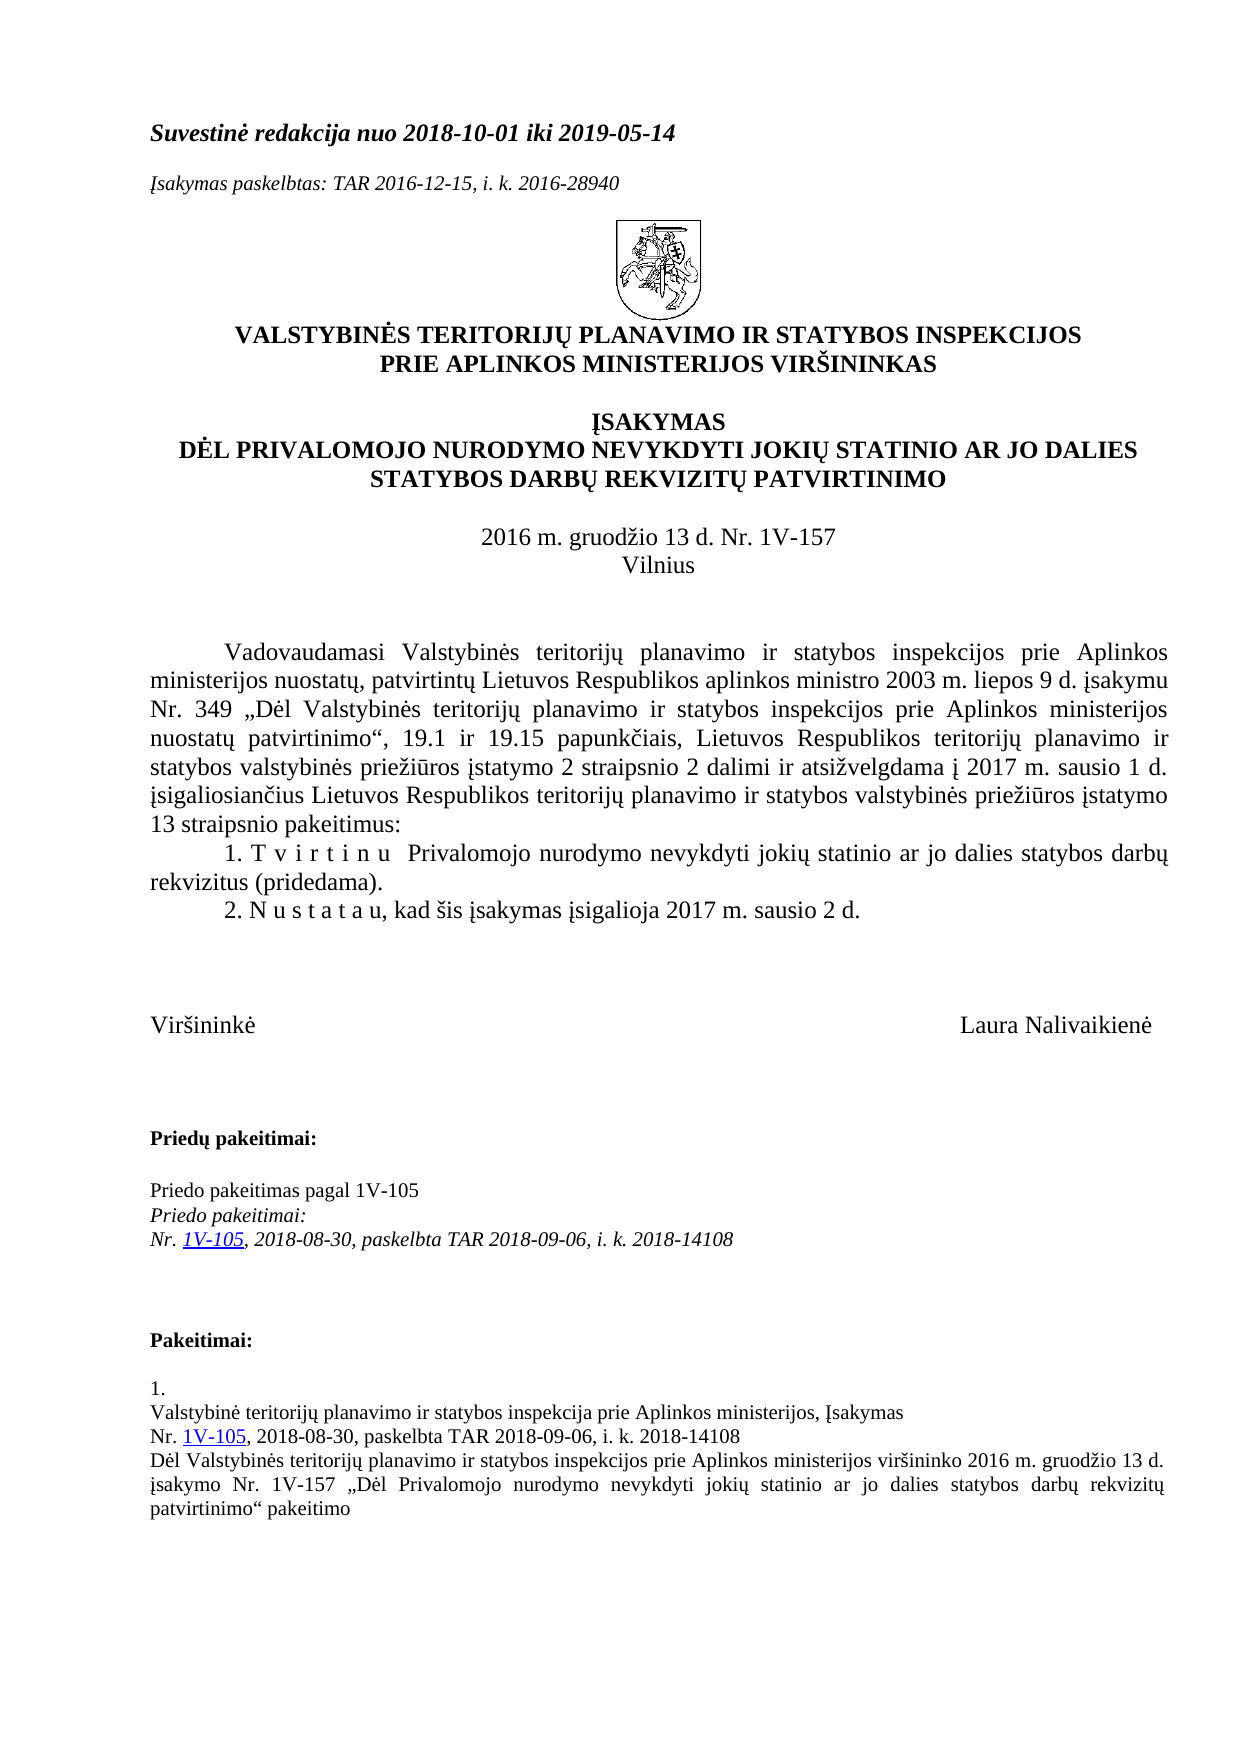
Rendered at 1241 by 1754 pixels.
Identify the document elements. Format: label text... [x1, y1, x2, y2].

text Suvestinė redakcija nuo 2018-10-01 iki 2019-05-14 [150, 118, 1167, 147]
text Priedo pakeitimai: [150, 1202, 1167, 1227]
text prie aplinkos ministerijos viršininkas [150, 349, 1167, 378]
text DĖL PRIVALOMOJO NURODYMO NEVYKDYTI JOKIŲ STATINIO AR JO DALIES STATYBOS DARBŲ REKVIZITŲ PATVIRTINIMO [150, 436, 1167, 493]
text Valstybinė teritorijų planavimo ir statybos inspekcija prie Aplinkos ministerijos, Įsakymas [150, 1400, 1167, 1424]
text Priedo pakeitimas pagal 1V-105 [150, 1178, 1167, 1202]
text 2016 m. gruodžio 13 d. Nr. 1V-157 [150, 522, 1167, 551]
text Pakeitimai: [150, 1327, 1167, 1352]
text Nr. 1V-105, 2018-08-30, paskelbta TAR 2018-09-06, i. k. 2018-14108 [150, 1227, 1167, 1251]
text Vilnius [150, 551, 1167, 579]
text valstybinės teritorijų planavimo ir statybos inspekcijos [150, 321, 1167, 349]
text 2. N u s t a t a u, kad šis įsakymas įsigalioja 2017 m. sausio 2 d. [150, 896, 1167, 924]
text 1. T v i r t i n u Privalomojo nurodymo nevykdyti jokių statinio ar jo dalies statybos darbų rekvizitus (pridedama). [150, 838, 1169, 896]
text Viršininkė Laura Nalivaikienė [150, 1011, 1167, 1039]
text Dėl Valstybinės teritorijų planavimo ir statybos inspekcijos prie Aplinkos ministerijos viršininko 2016 m. gruodžio 13 d. įsakymo Nr. 1V-157 „Dėl Privalomojo nurodymo nevykdyti jokių statinio ar jo dalies statybos darbų rekvizitų patvirtinimo“ pakeitimo [150, 1448, 1167, 1520]
text Nr. 1V-105, 2018-08-30, paskelbta TAR 2018-09-06, i. k. 2018-14108 [150, 1424, 1167, 1448]
text Priedų pakeitimai: [150, 1126, 1167, 1150]
text Vadovaudamasi Valstybinės teritorijų planavimo ir statybos inspekcijos prie Aplinkos ministerijos nuostatų, patvirtintų Lietuvos Respublikos aplinkos ministro 2003 m. liepos 9 d. įsakymu Nr. 349 „Dėl Valstybinės teritorijų planavimo ir statybos inspekcijos prie Aplinkos ministerijos nuostatų patvirtinimo“, 19.1 ir 19.15 papunkčiais, Lietuvos Respublikos teritorijų planavimo ir statybos valstybinės priežiūros įstatymo 2 straipsnio 2 dalimi ir atsižvelgdama į 2017 m. sausio 1 d. įsigaliosiančius Lietuvos Respublikos teritorijų planavimo ir statybos valstybinės priežiūros įstatymo 13 straipsnio pakeitimus: [150, 637, 1169, 838]
text ĮSAKYMAS [150, 407, 1167, 436]
text 1. [150, 1376, 1167, 1400]
text Įsakymas paskelbtas: TAR 2016-12-15, i. k. 2016-28940 [150, 171, 1167, 195]
